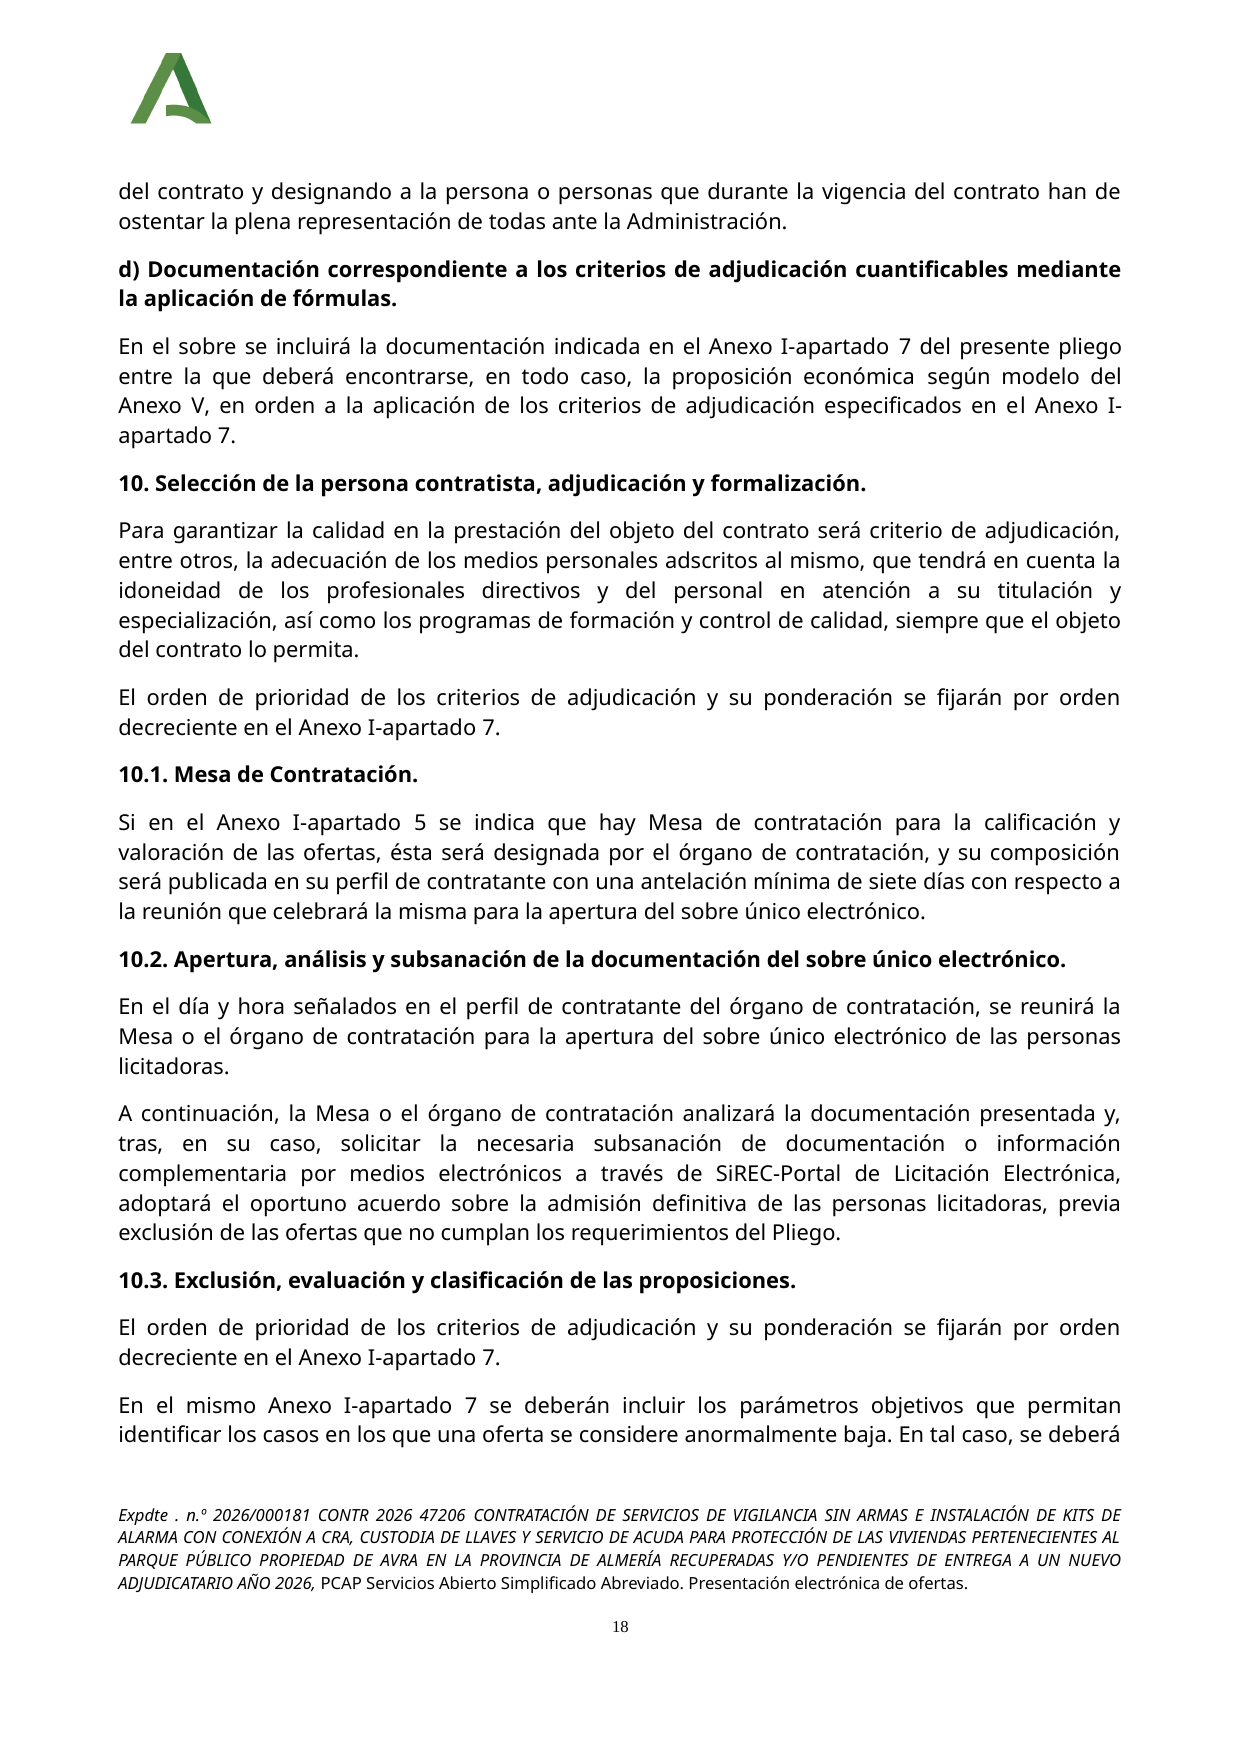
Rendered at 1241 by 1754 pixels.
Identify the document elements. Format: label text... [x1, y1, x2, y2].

text El orden de prioridad de los criterios de adjudicación y su ponderación se fijarán por orden decreciente en el Anexo I-apartado 7. [118, 682, 1122, 742]
subtitle 10.2. Apertura, análisis y subsanación de la documentación del sobre único electrónico. [118, 944, 1122, 973]
subtitle 10. Selección de la persona contratista, adjudicación y formalización. [118, 468, 1122, 498]
text del contrato y designando a la persona o personas que durante la vigencia del contrato han de ostentar la plena representación de todas ante la Administración. [118, 176, 1122, 236]
text A continuación, la Mesa o el órgano de contratación analizará la documentación presentada y, tras, en su caso, solicitar la necesaria subsanación de documentación o información complementaria por medios electrónicos a través de SiREC-Portal de Licitación Electrónica, adoptará el oportuno acuerdo sobre la admisión definitiva de las personas licitadoras, previa exclusión de las ofertas que no cumplan los requerimientos del Pliego. [118, 1098, 1122, 1247]
picture [127, 48, 216, 128]
subtitle 10.3. Exclusión, evaluación y clasificación de las proposiciones. [118, 1265, 1122, 1295]
text En el mismo Anexo I-apartado 7 se deberán incluir los parámetros objetivos que permitan identificar los casos en los que una oferta se considere anormalmente baja. En tal caso, se deberá [118, 1390, 1122, 1449]
text El orden de prioridad de los criterios de adjudicación y su ponderación se fijarán por orden decreciente en el Anexo I-apartado 7. [118, 1312, 1122, 1372]
subtitle 10.1. Mesa de Contratación. [118, 759, 1122, 789]
text En el día y hora señalados en el perfil de contratante del órgano de contratación, se reunirá la Mesa o el órgano de contratación para la apertura del sobre único electrónico de las personas licitadoras. [118, 991, 1122, 1081]
text Si en el Anexo I-apartado 5 se indica que hay Mesa de contratación para la calificación y valoración de las ofertas, ésta será designada por el órgano de contratación, y su composición será publicada en su perfil de contratante con una antelación mínima de siete días con respecto a la reunión que celebrará la misma para la apertura del sobre único electrónico. [118, 807, 1122, 926]
text d) Documentación correspondiente a los criterios de adjudicación cuantificables mediante la aplicación de fórmulas. [118, 254, 1122, 313]
text En el sobre se incluirá la documentación indicada en el Anexo I-apartado 7 del presente pliego entre la que deberá encontrarse, en todo caso, la proposición económica según modelo del Anexo V, en orden a la aplicación de los criterios de adjudicación especificados en el Anexo I-apartado 7. [118, 331, 1122, 450]
text Para garantizar la calidad en la prestación del objeto del contrato será criterio de adjudicación, entre otros, la adecuación de los medios personales adscritos al mismo, que tendrá en cuenta la idoneidad de los profesionales directivos y del personal en atención a su titulación y especialización, así como los programas de formación y control de calidad, siempre que el objeto del contrato lo permita. [118, 515, 1122, 664]
